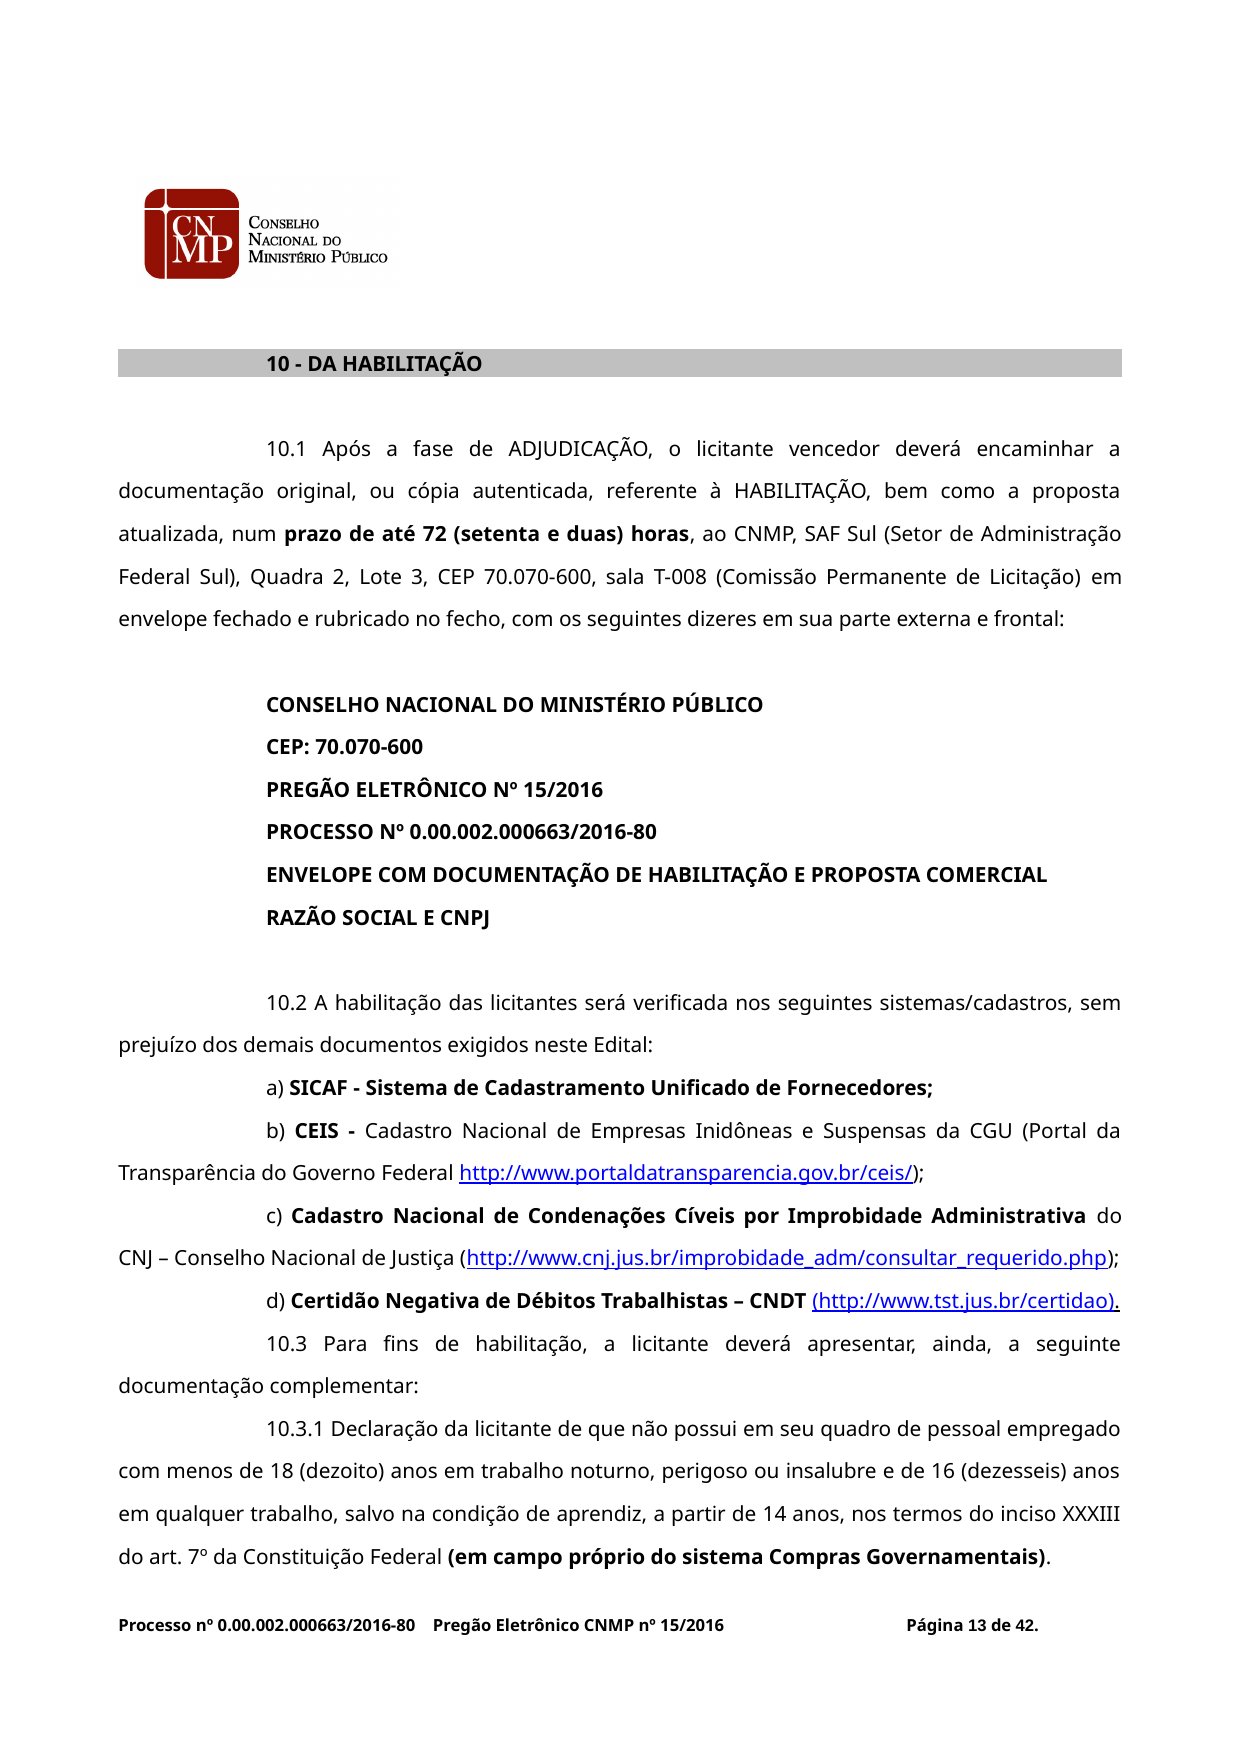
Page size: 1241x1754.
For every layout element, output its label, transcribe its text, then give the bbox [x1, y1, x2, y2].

text CEP: 70.070-600 [118, 732, 1122, 761]
text PROCESSO Nº 0.00.002.000663/2016-80 [118, 817, 1122, 846]
text c) Cadastro Nacional de Condenações Cíveis por Improbidade Administrativa do CNJ – Conselho Nacional de Justiça (http://www.cnj.jus.br/improbidade_adm/consultar_requerido.php); [118, 1201, 1122, 1272]
text 10.2 A habilitação das licitantes será verificada nos seguintes sistemas/cadastros, sem prejuízo dos demais documentos exigidos neste Edital: [118, 988, 1122, 1059]
subtitle 10 - DA HABILITAÇÃO [118, 349, 1122, 377]
text PREGÃO ELETRÔNICO Nº 15/2016 [118, 775, 1122, 803]
text 10.3 Para fins de habilitação, a licitante deverá apresentar, ainda, a seguinte documentação complementar: [118, 1329, 1122, 1400]
text d) Certidão Negativa de Débitos Trabalhistas – CNDT (http://www.tst.jus.br/certidao). [118, 1286, 1122, 1314]
text RAZÃO SOCIAL E CNPJ [118, 903, 1122, 931]
text ENVELOPE COM DOCUMENTAÇÃO DE HABILITAÇÃO E PROPOSTA COMERCIAL [118, 860, 1122, 888]
text CONSELHO NACIONAL DO MINISTÉRIO PÚBLICO [118, 690, 1122, 718]
text a) SICAF - Sistema de Cadastramento Unificado de Fornecedores; [118, 1073, 1122, 1102]
text 10.1 Após a fase de ADJUDICAÇÃO, o licitante vencedor deverá encaminhar a documentação original, ou cópia autenticada, referente à HABILITAÇÃO, bem como a proposta atualizada, num prazo de até 72 (setenta e duas) horas, ao CNMP, SAF Sul (Setor de Administração Federal Sul), Quadra 2, Lote 3, CEP 70.070-600, sala T-008 (Comissão Permanente de Licitação) em envelope fechado e rubricado no fecho, com os seguintes dizeres em sua parte externa e frontal: [118, 434, 1122, 633]
text 10.3.1 Declaração da licitante de que não possui em seu quadro de pessoal empregado com menos de 18 (dezoito) anos em trabalho noturno, perigoso ou insalubre e de 16 (dezesseis) anos em qualquer trabalho, salvo na condição de aprendiz, a partir de 14 anos, nos termos do inciso XXXIII do art. 7º da Constituição Federal (em campo próprio do sistema Compras Governamentais). [118, 1414, 1122, 1570]
picture [128, 175, 398, 293]
text b) CEIS - Cadastro Nacional de Empresas Inidôneas e Suspensas da CGU (Portal da Transparência do Governo Federal http://www.portaldatransparencia.gov.br/ceis/); [118, 1116, 1122, 1187]
